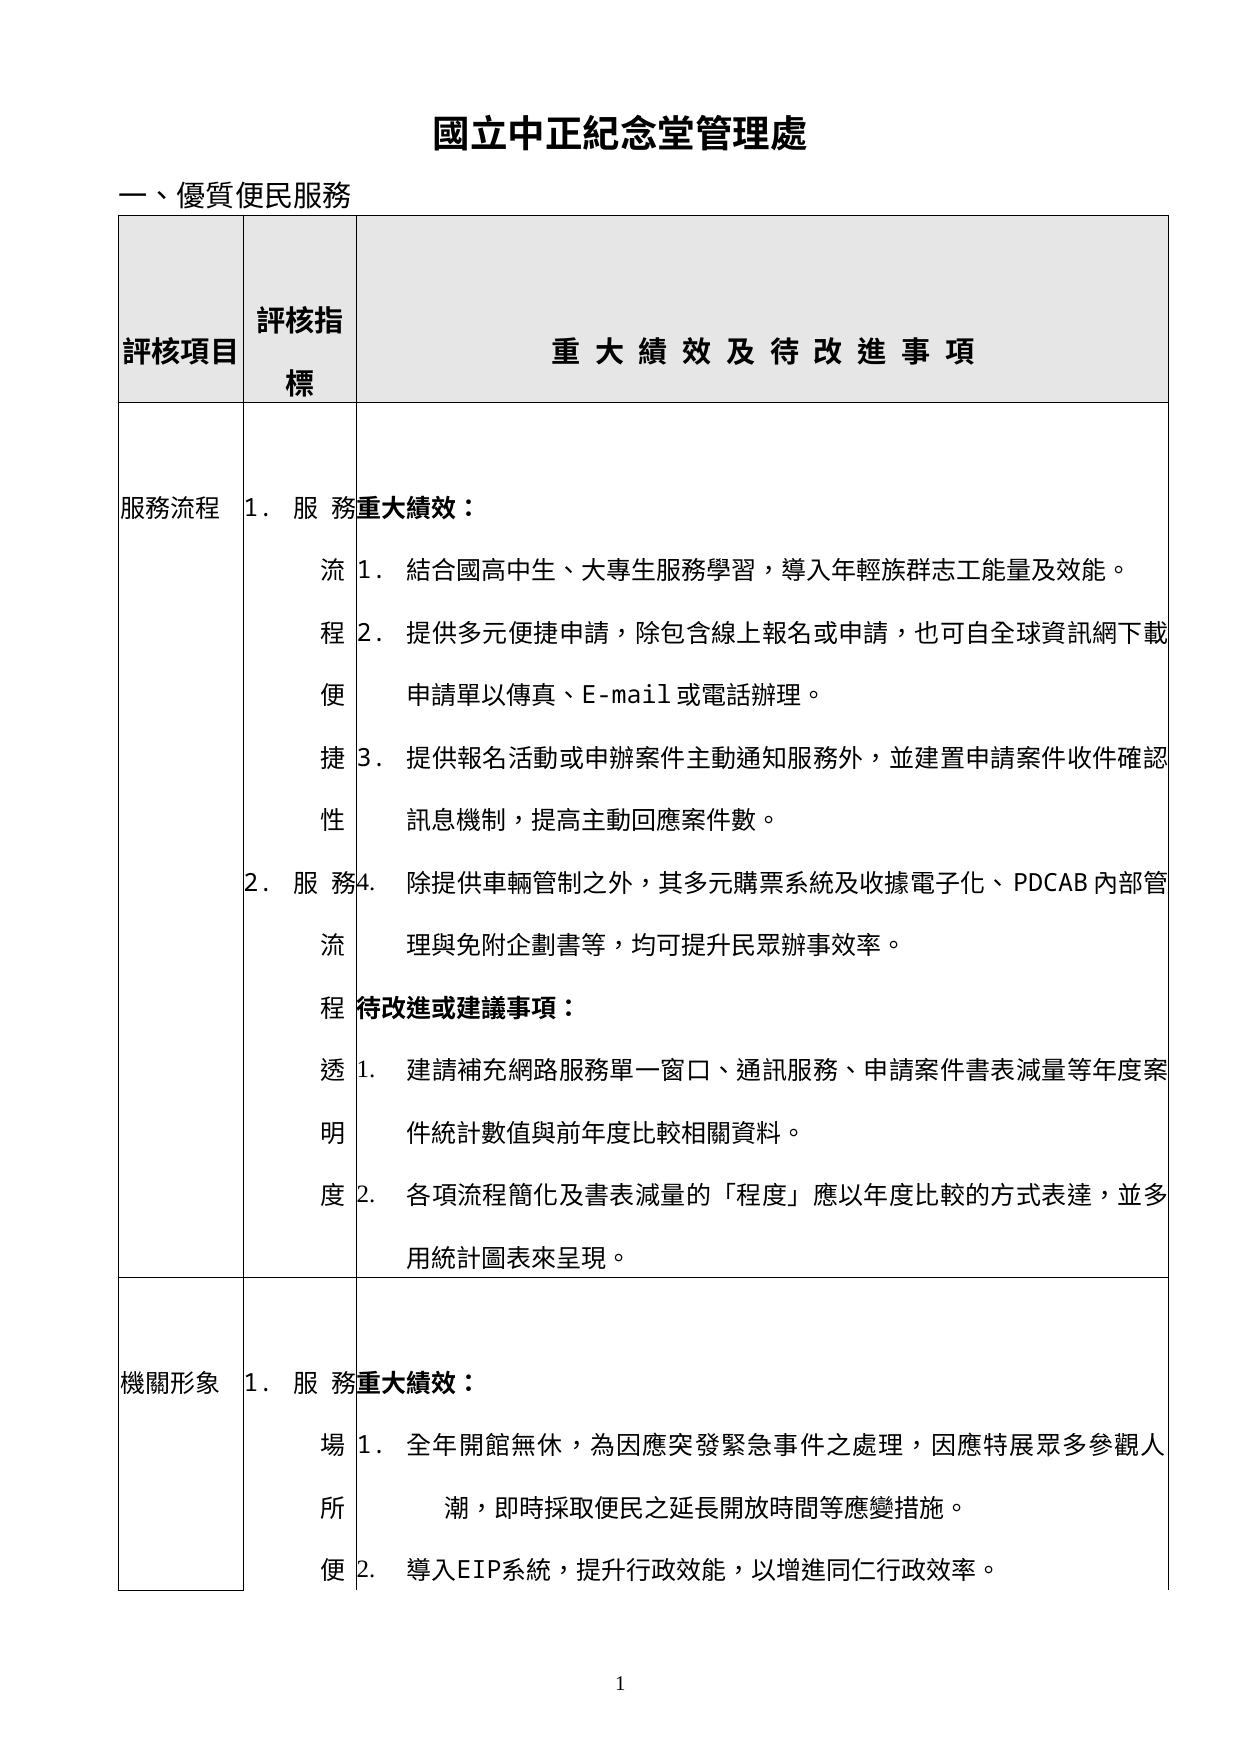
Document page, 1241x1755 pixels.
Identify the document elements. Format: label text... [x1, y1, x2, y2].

table_header 重 大 績 效 及 待 改 進 事 項 [357, 216, 1168, 402]
table_cell 重大績效： 結合國高中生、大專生服務學習，導入年輕族群志工能量及效能。 提供多元便捷申請，除包含線上報名或申請，也可自全球資訊網下載申請單以傳真、E-mail或電話辦理。 提供報名活動或申辦案件主動通知服務外，並建置申請案件收件確認訊息機制，提高主動回應案件數。 除提供車輛管制之外，其多元購票系統及收據電子化、PDCAB內部管理與免附企劃書等，均可提升民眾辦事效率。 待改進或建議事項： 建請補充網路服務單一窗口、通訊服務、申請案件書表減量等年度案件統計數值與前年度比較相關資料。 各項流程簡化及書表減量的「程度」應以年度比較的方式表達，並多用統計圖表來呈現。 [357, 403, 1168, 1277]
table_cell 服務流程便捷性 服務流程透明度 [244, 403, 356, 1277]
text 國立中正紀念堂管理處 [118, 90, 1122, 152]
table_header 評核項目 [119, 216, 243, 402]
text 一、優質便民服務 [118, 152, 1122, 215]
table_header 評核指標 [244, 216, 356, 402]
table_cell 服務場所便利性 服務行為友善性與專業性 服務行銷有效性 [244, 1278, 356, 1590]
table_cell 服務流程 [119, 403, 243, 1277]
table_cell 重大績效： 全年開館無休，為因應突發緊急事件之處理，因應特展眾多參觀人潮，即時採取便民之延長開放時間等應變措施。 導入EIP系統，提升行政效能，以增進同仁行政效率。 運用各種行銷管道，結合社會資源，辦理公益活動及大型展覽，並配合節慶與政府政策，舉辦各種活動，提高能見度。 確實完成園區綠化及養護工作，並加強動線等指標建置，以達成便民設施的目的。 有效強化公共空間及綠化堂外空間，經過整修洽公環境更為清淨寬敞，提供民眾便利性服務，展現環境新氣象。 待改進或建議事項： 建請針對民眾洽公服務禮儀滿意度、服務設施滿意度、洽公服務禮儀滿意度等不滿意部分研議提出改善措施，以精進為民服務。 迴廊天花板角落有蜘蛛網，花園燈光設備較為不足，易成為安全死角；堂內外哺乳室提供衛生紙或紙巾等服務，以增進為民服務之效。 日語介紹等宜再精緻統一用詞，讓日本人士更貼近紀念堂歷史。可傳達外語之職員應予特別標示，俾利提供外國人士必要及時服務。 有關環境滿意度調查表內「普通」欄，是否具有代表滿意度，建請重新考量。 各項滿意度調查除特定時間外另宜於網站建置問卷調查區，以隨時收集民眾意見。 42頁中之IPA分析不正確，其中以「廁所清潔」民眾高度重視但表現卻不理想，宜盡速改善。 現場訪視的地點，應與參獎申請書的內容重點相呼應。 [357, 1278, 1168, 1590]
table_cell 機關形象 [119, 1278, 243, 1590]
